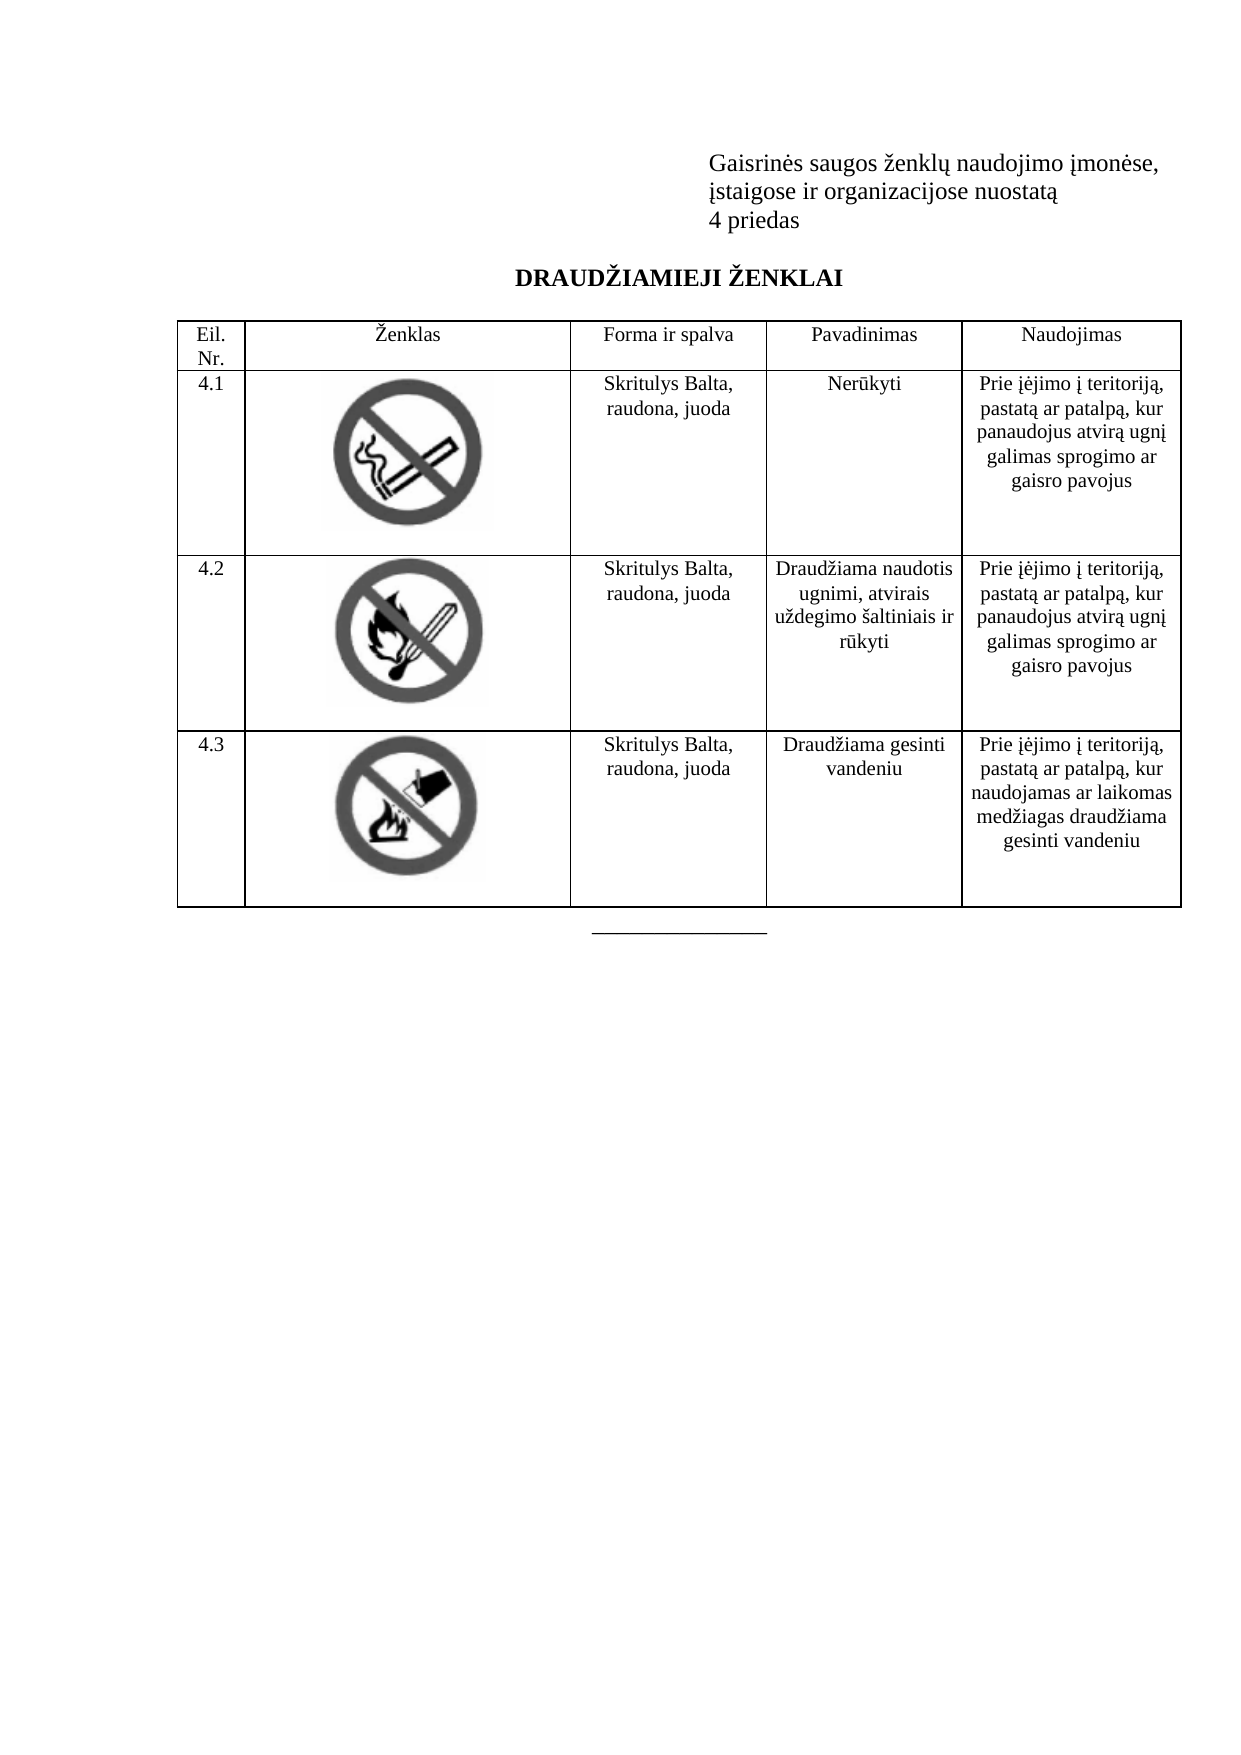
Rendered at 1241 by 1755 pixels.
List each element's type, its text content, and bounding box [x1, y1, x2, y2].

table_header Naudojimas [963, 322, 1180, 370]
table_cell Draudžiama gesinti vandeniu [767, 732, 961, 906]
table_cell Skritulys Balta, raudona, juoda [571, 556, 766, 730]
table_cell 4.2 [178, 556, 244, 730]
text ______________ [177, 908, 1181, 936]
table_cell 4.1 [178, 371, 244, 555]
table_cell Skritulys Balta, raudona, juoda [571, 371, 766, 555]
text Gaisrinės saugos ženklų naudojimo įmonėse, [709, 148, 1181, 176]
table_cell Skritulys Balta, raudona, juoda [571, 732, 766, 906]
text įstaigose ir organizacijose nuostatą [177, 176, 1181, 205]
table_header Pavadinimas [767, 322, 961, 370]
table_cell Nerūkyti [767, 371, 961, 555]
table_cell [566, 556, 570, 730]
table_cell Prie įėjimo į teritoriją, pastatą ar patalpą, kur panaudojus atvirą ugnį galimas sprogimo ar gaisro pavojus [963, 556, 1180, 730]
table_cell [566, 732, 570, 906]
table_cell 4.3 [178, 732, 244, 906]
text DRAUDŽIAMIEJI ŽENKLAI [177, 263, 1181, 291]
table_header Ženklas [246, 322, 570, 370]
table_cell Prie įėjimo į teritoriją, pastatą ar patalpą, kur naudojamas ar laikomas medžiagas draudžiama gesinti vandeniu [963, 732, 1180, 906]
table_cell [566, 371, 570, 555]
table_cell Prie įėjimo į teritoriją, pastatą ar patalpą, kur panaudojus atvirą ugnį galimas sprogimo ar gaisro pavojus [963, 371, 1180, 555]
table_cell Draudžiama naudotis ugnimi, atvirais uždegimo šaltiniais ir rūkyti [767, 556, 961, 730]
table_header Forma ir spalva [571, 322, 766, 370]
text 4 priedas [177, 205, 1181, 234]
